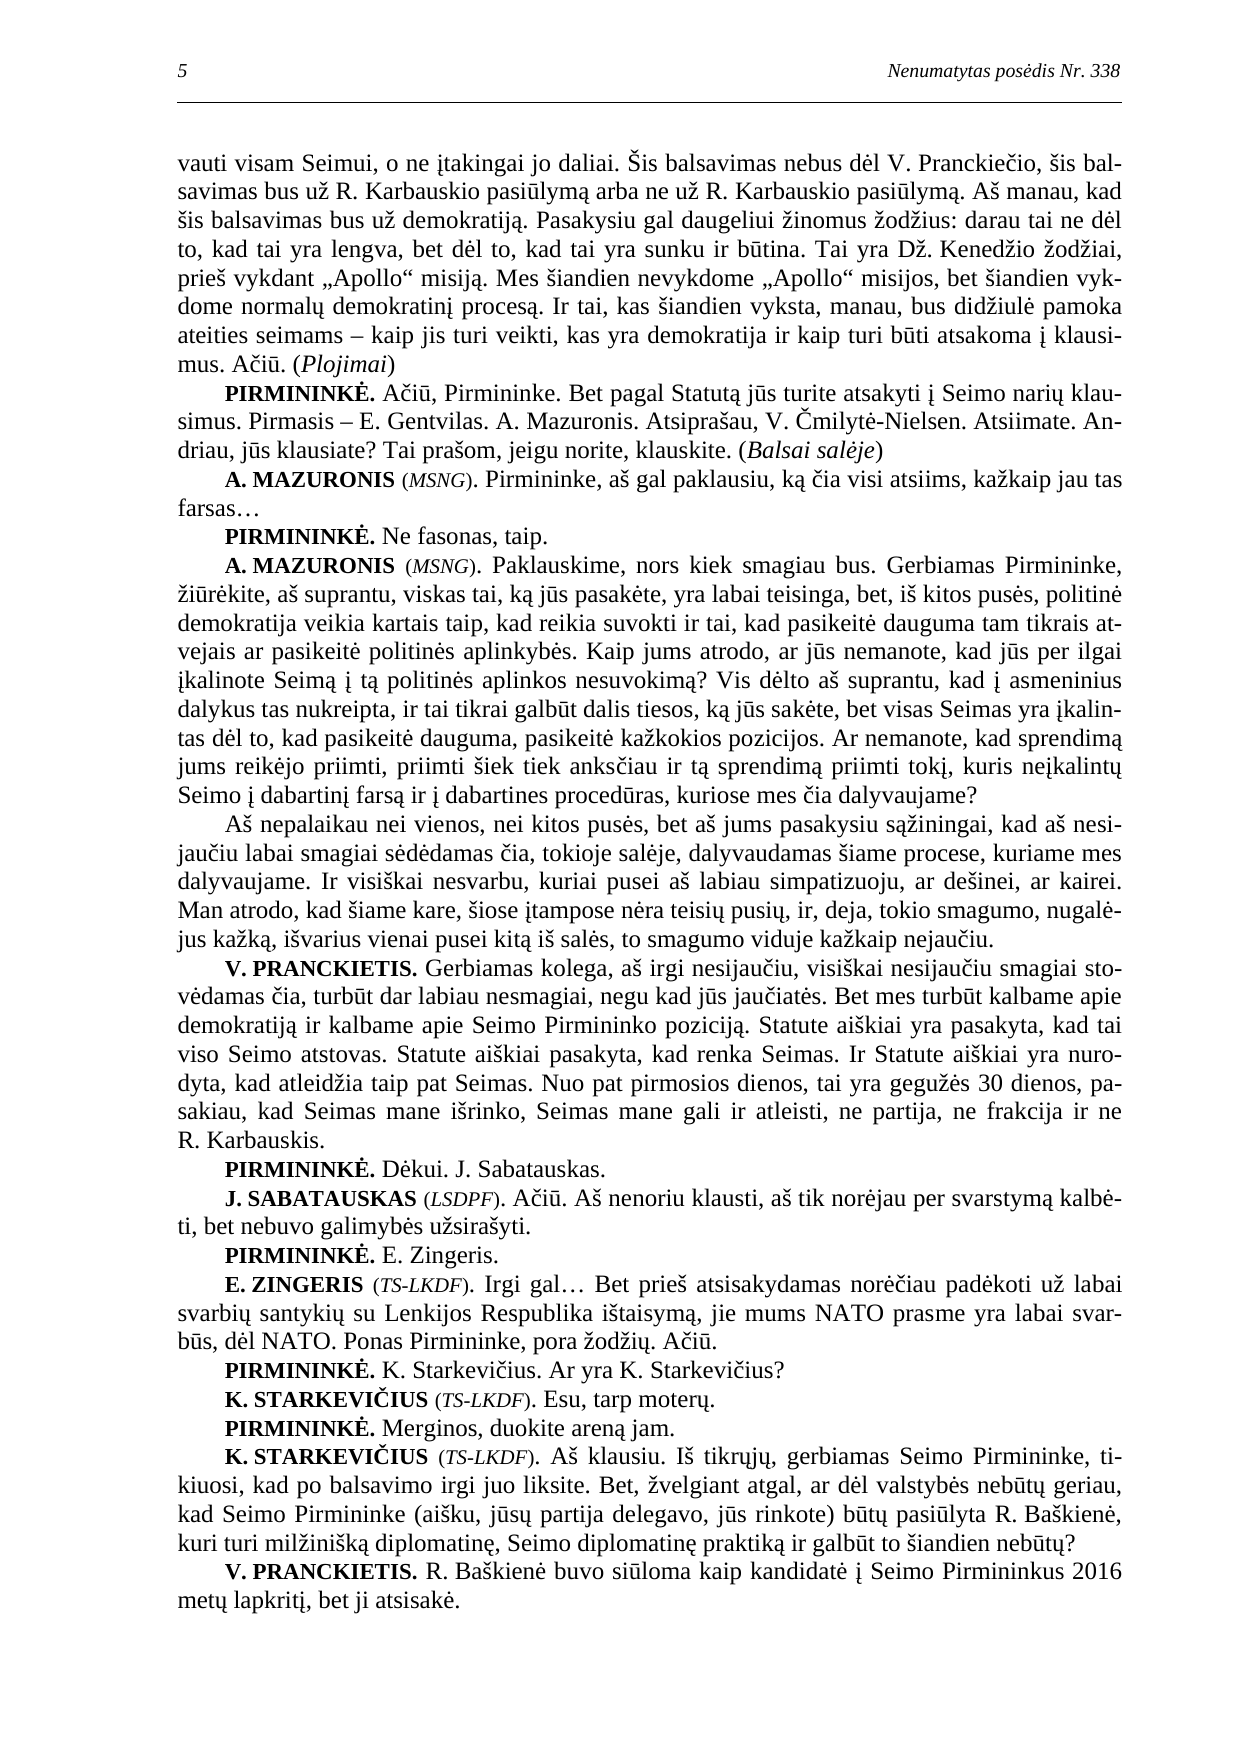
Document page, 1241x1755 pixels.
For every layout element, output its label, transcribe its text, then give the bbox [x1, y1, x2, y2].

text PIRMININKĖ. K. Star­ke­vi­čius. Ar yra K. Star­ke­vi­čius? [177, 1355, 1122, 1384]
text PIRMININKĖ. Mer­gi­nos, duo­ki­te are­ną jam. [177, 1413, 1122, 1441]
text A. MAZURONIS (MSNG). Pir­mi­nin­ke, aš gal pa­klau­siu, ką čia vi­si at­si­ims, kaž­kaip jau tas far­sas… [177, 464, 1122, 521]
text Aš ne­pa­lai­kau nei vie­nos, nei ki­tos pu­sės, bet aš jums pa­sa­ky­siu są­ži­nin­gai, kad aš ne­si­jau­čiu la­bai sma­giai sė­dė­da­mas čia, to­kio­je sa­lė­je, da­ly­vau­da­mas šia­me pro­ce­se, ku­ria­me mes da­ly­vau­ja­me. Ir vi­siš­kai ne­svar­bu, ku­riai pu­sei aš la­biau sim­pa­ti­zuo­ju, ar de­ši­nei, ar kai­rei. Man at­ro­do, kad šia­me ka­re, šio­se įtam­po­se nė­ra tei­sių pu­sių, ir, de­ja, to­kio sma­gu­mo, nu­ga­lė­jus kaž­ką, iš­va­rius vie­nai pu­sei ki­tą iš sa­lės, to sma­gu­mo vi­du­je kaž­kaip ne­jau­čiu. [177, 809, 1122, 953]
text A. MAZURONIS (MSNG). Pa­klaus­ki­me, nors kiek sma­giau bus. Ger­bia­mas Pir­mi­nin­ke, žiū­rė­ki­te, aš su­pran­tu, vis­kas tai, ką jūs pa­sa­kė­te, yra la­bai tei­sin­ga, bet, iš ki­tos pu­sės, po­li­ti­nė de­mo­kra­tija vei­kia kar­tais taip, kad rei­kia su­vok­ti ir tai, kad pa­si­kei­tė dau­gu­ma tam tik­rais at­ve­jais ar pa­si­kei­tė po­li­ti­nės ap­lin­ky­bės. Kaip jums at­ro­do, ar jūs ne­ma­no­te, kad jūs per il­gai įka­li­no­te Sei­mą į tą po­li­ti­nės ap­lin­kos ne­su­vo­ki­mą? Vis dėl­to aš su­pran­tu, kad į as­me­ni­nius da­ly­kus tas nu­kreip­ta, ir tai tik­rai gal­būt da­lis tie­sos, ką jūs sa­kė­te, bet vi­sas Sei­mas yra įka­lin­tas dėl to, kad pa­si­kei­tė dau­gu­ma, pa­si­kei­tė kaž­ko­kios po­zi­ci­jos. Ar ne­ma­no­te, kad spren­di­mą jums rei­kė­jo pri­im­ti, pri­im­ti šiek tiek anks­čiau ir tą spren­di­mą pri­im­ti to­kį, ku­ris ne­įka­lin­tų Sei­mo į da­bar­ti­nį far­są ir į da­bar­ti­nes pro­ce­dū­ras, ku­rio­se mes čia da­ly­vau­ja­me? [177, 550, 1122, 809]
text V. PRANCKIETIS. R. Baš­kie­nė bu­vo siū­lo­ma kaip kan­di­da­tė į Sei­mo Pir­mi­nin­kus 2016 me­tų lap­kri­tį, bet ji at­si­sa­kė. [177, 1556, 1122, 1614]
text PIRMININKĖ. Ačiū, Pir­mi­nin­ke. Bet pa­gal Sta­tu­tą jūs tu­ri­te at­sa­ky­ti į Sei­mo na­rių klau­si­mus. Pir­ma­sis – E. Gent­vi­las. A. Ma­zu­ro­nis. At­si­pra­šau, V. Čmi­ly­tė-Niel­sen. At­si­i­ma­te. An­driau, jūs klau­sia­te? Tai pra­šom, jei­gu no­ri­te, klaus­ki­te. (Bal­sai sa­lė­je) [177, 378, 1122, 464]
text vau­ti vi­sam Sei­mui, o ne įta­kin­gai jo da­liai. Šis bal­sa­vi­mas ne­bus dėl V. Pranc­kie­čio, šis bal­sa­vi­mas bus už R. Kar­baus­kio pa­siū­ly­mą ar­ba ne už R. Kar­baus­kio pa­siū­ly­mą. Aš ma­nau, kad šis bal­sa­vi­mas bus už de­mo­kra­tiją. Pa­sa­ky­siu gal dau­ge­liui ži­no­mus žo­džius: da­rau tai ne dėl to, kad tai yra leng­va, bet dėl to, kad tai yra sun­ku ir bū­ti­na. Tai yra Dž. Ke­ne­džio žo­džiai, prieš vyk­dant „Apol­lo“ mi­si­ją. Mes šian­dien ne­vyk­do­me „Apol­lo“ mi­si­jos, bet šian­dien vyk­do­me nor­ma­lų de­mo­kra­tinį pro­ce­są. Ir tai, kas šian­dien vyks­ta, ma­nau, bus di­džiu­lė pa­mo­ka at­ei­ties sei­mams – kaip jis tu­ri veik­ti, kas yra de­mo­kra­tija ir kaip tu­ri bū­ti at­sa­ko­ma į klau­si­mus. Ačiū. (Plo­ji­mai) [177, 148, 1122, 378]
text K. STARKEVIČIUS (TS-LKDF). Aš klau­siu. Iš tik­rų­jų, ger­bia­mas Sei­mo Pir­mi­nin­ke, ti­kiuo­si, kad po bal­sa­vi­mo ir­gi juo lik­si­te. Bet, žvel­giant at­gal, ar dėl vals­ty­bės ne­bū­tų ge­riau, kad Sei­mo Pir­mi­nin­ke (aiš­ku, jū­sų par­ti­ja de­le­ga­vo, jūs rin­ko­te) bū­tų pa­siū­ly­ta R. Baš­kie­nė, ku­ri tu­ri mil­ži­niš­ką di­plo­ma­ti­nę, Sei­mo di­plo­ma­ti­nę prak­ti­ką ir gal­būt to šian­dien ne­bū­tų? [177, 1441, 1122, 1556]
text K. STARKEVIČIUS (TS-LKDF). Esu, tarp mo­te­rų. [177, 1384, 1122, 1413]
text PIRMININKĖ. Dė­kui. J. Sa­ba­taus­kas. [177, 1154, 1122, 1183]
text E. ZINGERIS (TS-LKDF). Ir­gi gal… Bet prieš at­si­sa­ky­da­mas no­rė­čiau pa­dė­ko­ti už la­bai svar­bių san­ty­kių su Len­ki­jos Res­pub­li­ka iš­tai­sy­mą, jie mums NATO pras­me yra la­bai svar­būs, dėl NATO. Po­nas Pir­mi­nin­ke, po­ra žo­džių. Ačiū. [177, 1269, 1122, 1355]
text V. PRANCKIETIS. Ger­bia­mas ko­le­ga, aš ir­gi ne­si­jau­čiu, vi­siš­kai ne­si­jau­čiu sma­giai sto­vė­da­mas čia, tur­būt dar la­biau ne­sma­giai, ne­gu kad jūs jau­čia­tės. Bet mes tur­būt kal­ba­me apie de­mo­kra­tiją ir kal­ba­me apie Sei­mo Pir­mi­nin­ko po­zi­ci­ją. Sta­tu­te aiš­kiai yra pa­sa­ky­ta, kad tai vi­so Sei­mo at­sto­vas. Sta­tu­te aiš­kiai pa­sa­ky­ta, kad ren­ka Sei­mas. Ir Sta­tu­te aiš­kiai yra nu­ro­dyta, kad at­lei­džia taip pat Sei­mas. Nuo pat pir­mo­sios die­nos, tai yra ge­gu­žės 30 die­nos, pa­sakiau, kad Sei­mas ma­ne iš­rin­ko, Sei­mas ma­ne ga­li ir at­leis­ti, ne par­ti­ja, ne frak­ci­ja ir ne R. Kar­baus­kis. [177, 953, 1122, 1154]
text PIRMININKĖ. E. Zin­ge­ris. [177, 1240, 1122, 1269]
text J. SABATAUSKAS (LSDPF). Ačiū. Aš ne­no­riu klaus­ti, aš tik no­rė­jau per svars­ty­mą kal­bė­ti, bet ne­bu­vo ga­li­my­bės už­si­ra­šy­ti. [177, 1183, 1122, 1240]
text PIRMININKĖ. Ne fa­so­nas, taip. [177, 521, 1122, 550]
